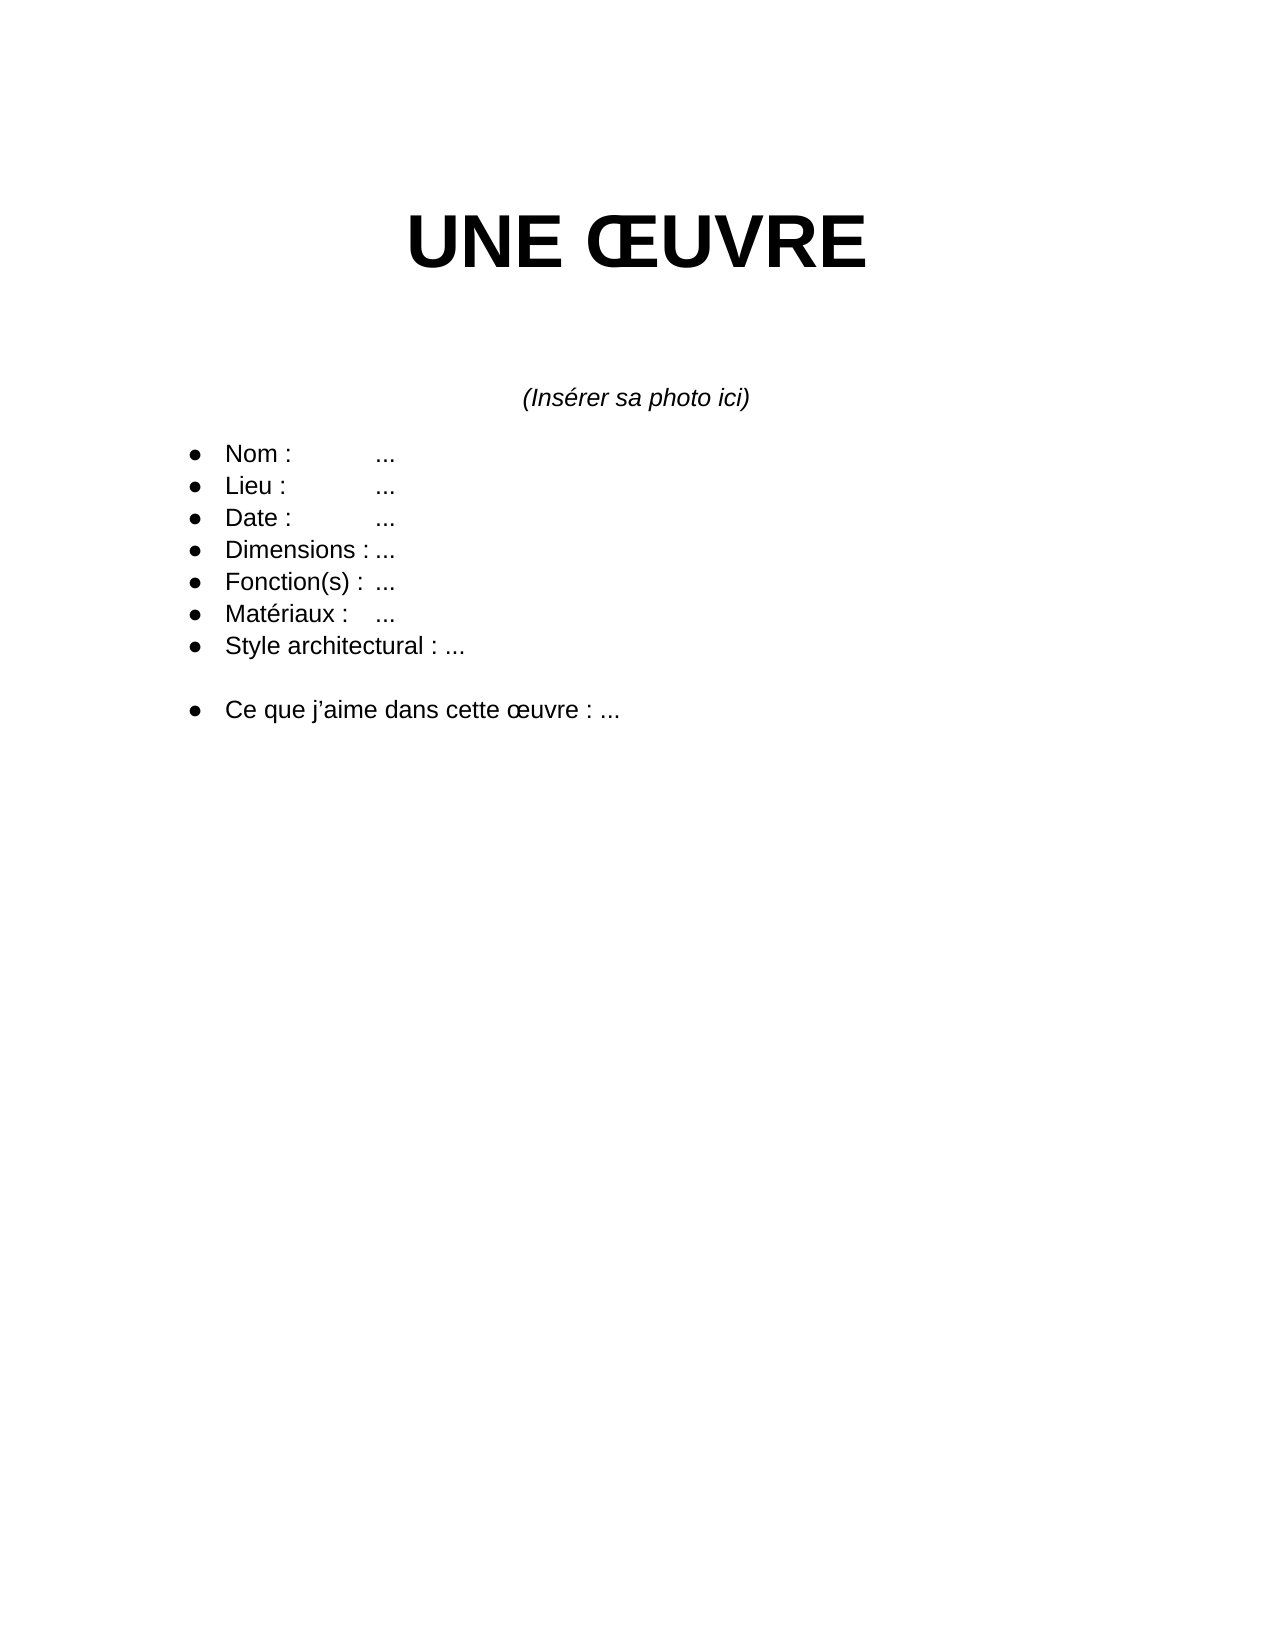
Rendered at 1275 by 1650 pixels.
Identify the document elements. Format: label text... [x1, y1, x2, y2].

text (Insérer sa photo ici) [150, 383, 1125, 411]
title UNE ŒUVRE [150, 200, 1125, 284]
list Lieu : ... [187, 472, 1125, 500]
list Date : ... [187, 504, 1125, 532]
list Matériaux : ... [187, 600, 1125, 628]
list Dimensions : ... [187, 536, 1125, 564]
list Ce que j’aime dans cette œuvre : ... [187, 696, 1125, 724]
list Style architectural : ... [187, 632, 1125, 660]
list Nom : ... [187, 440, 1125, 468]
list Fonction(s) : ... [187, 568, 1125, 596]
